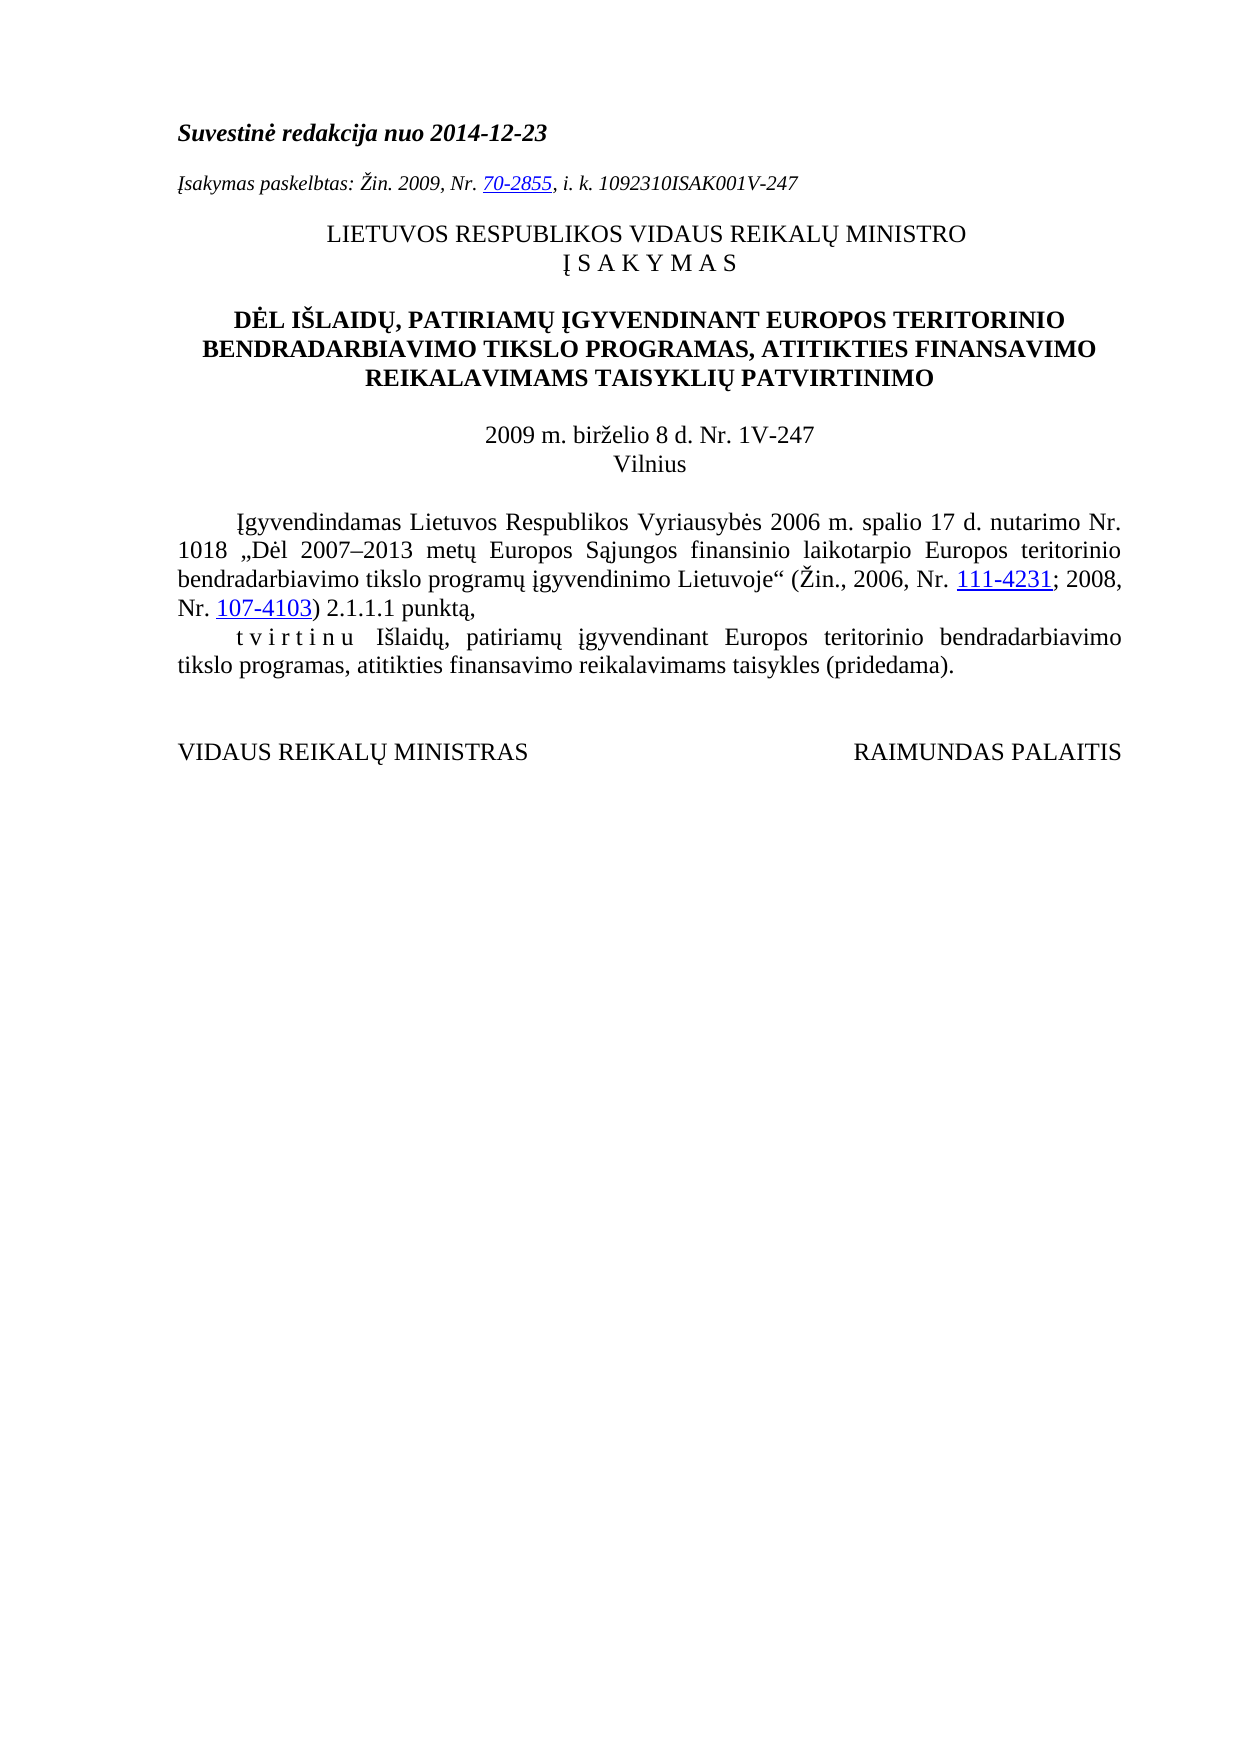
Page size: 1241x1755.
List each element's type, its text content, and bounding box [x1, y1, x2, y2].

text DĖL IŠLAIDŲ, PATIRIAMŲ ĮGYVENDINANT EUROPOS TERITORINIO BENDRADARBIAVIMO TIKSLO PROGRAMAS, ATITIKTIES FINANSAVIMO REIKALAVIMAMS TAISYKLIŲ PATVIRTINIMO [177, 305, 1122, 392]
text tvirtinu Išlaidų, patiriamų įgyvendinant Europos teritorinio bendradarbiavimo tikslo programas, atitikties finansavimo reikalavimams taisykles (pridedama). [177, 622, 1122, 679]
text Suvestinė redakcija nuo 2014-12-23 [177, 118, 1122, 147]
text 2009 m. birželio 8 d. Nr. 1V-247 [177, 420, 1122, 449]
text Įsakymas paskelbtas: Žin. 2009, Nr. 70-2855, i. k. 1092310ISAK001V-247 [177, 171, 1122, 195]
text LIETUVOS RESPUBLIKOS VIDAUS REIKALŲ MINISTRO [177, 219, 1122, 248]
text ĮSAKYMAS [177, 248, 1122, 277]
text VIDAUS REIKALŲ MINISTRAS RAIMUNDAS PALAITIS [177, 737, 1122, 765]
text Vilnius [177, 449, 1122, 478]
text Įgyvendindamas Lietuvos Respublikos Vyriausybės 2006 m. spalio 17 d. nutarimo Nr. 1018 „Dėl 2007–2013 metų Europos Sąjungos finansinio laikotarpio Europos teritorinio bendradarbiavimo tikslo programų įgyvendinimo Lietuvoje“ (Žin., 2006, Nr. 111-4231; 2008, Nr. 107-4103) 2.1.1.1 punktą, [177, 507, 1122, 622]
